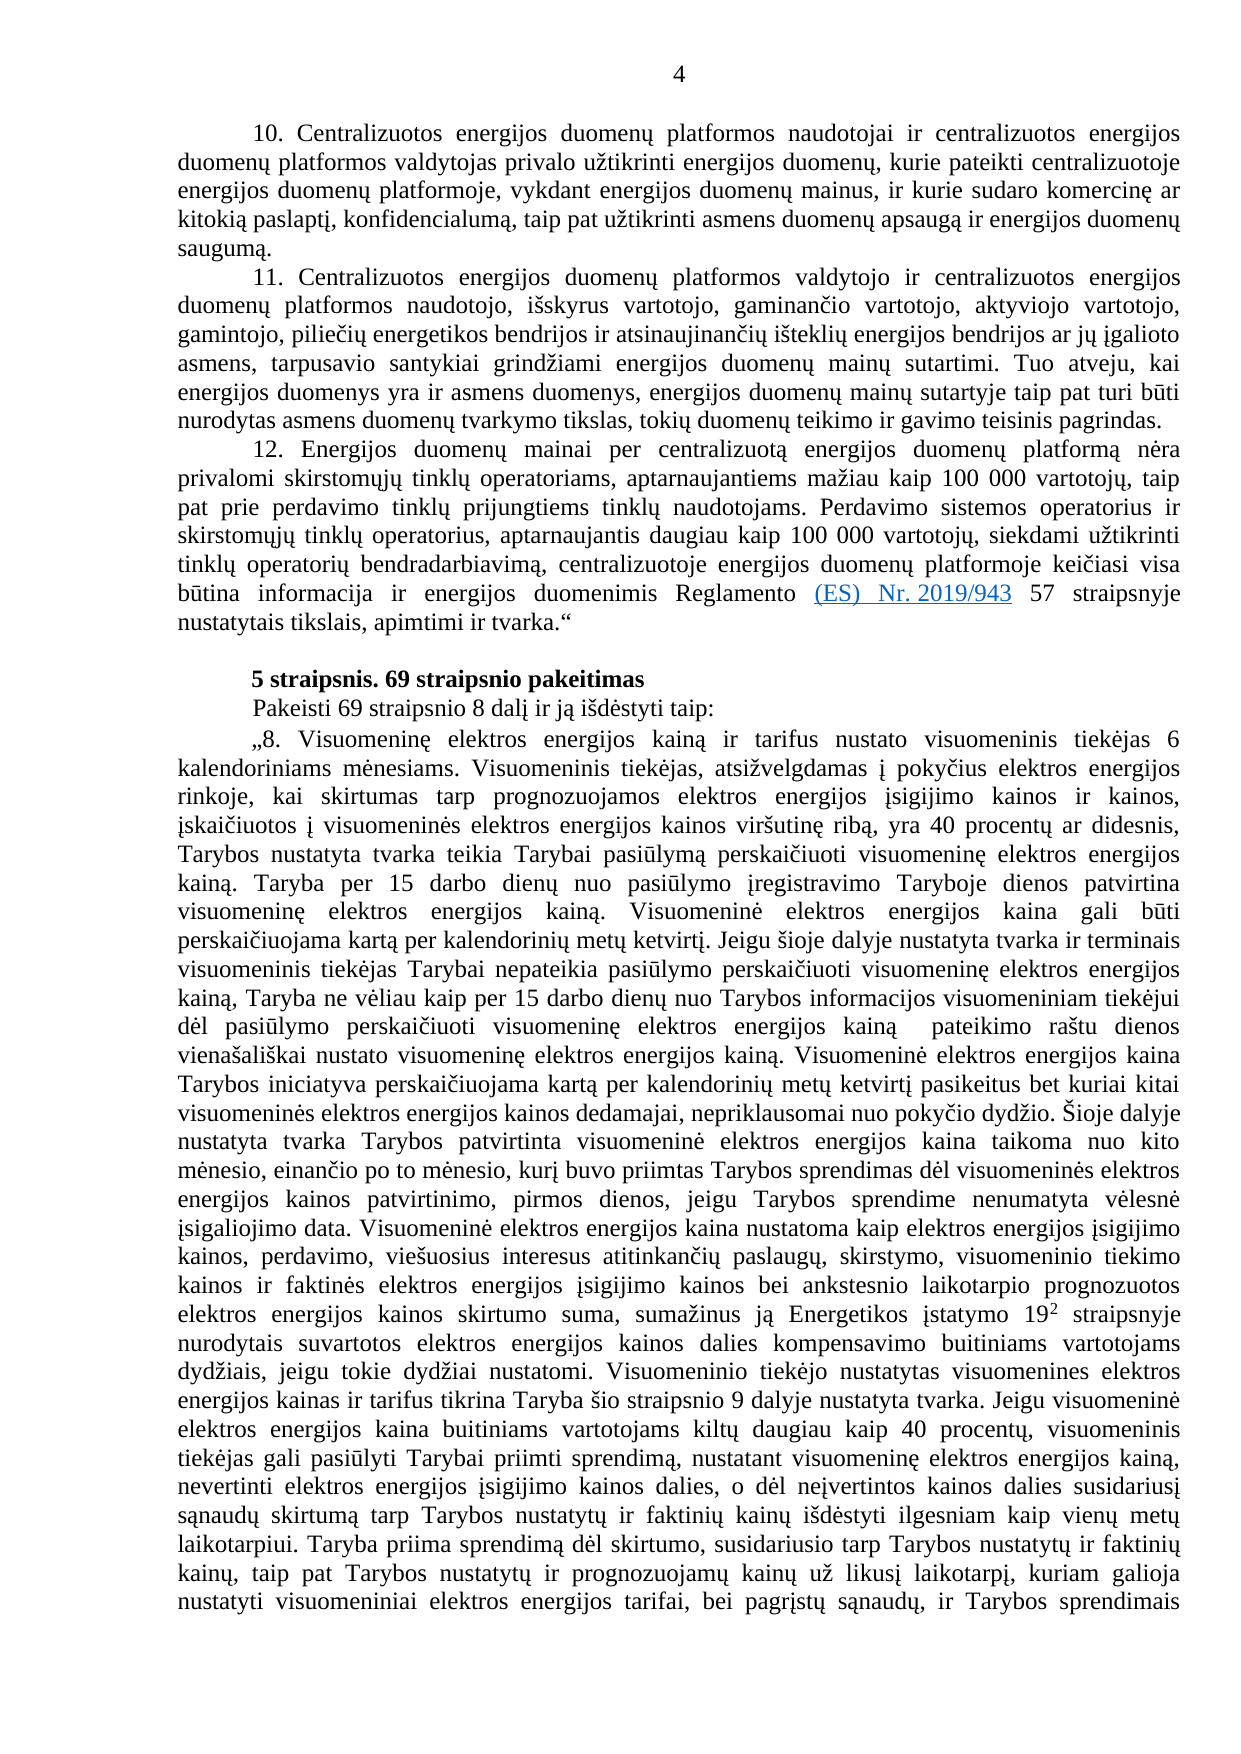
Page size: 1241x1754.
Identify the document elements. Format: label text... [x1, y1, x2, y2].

text „8. Visuomeninę elektros energijos kainą ir tarifus nustato visuomeninis tiekėjas 6 kalendoriniams mėnesiams. Visuomeninis tiekėjas, atsižvelgdamas į pokyčius elektros energijos rinkoje, kai skirtumas tarp prognozuojamos elektros energijos įsigijimo kainos ir kainos, įskaičiuotos į visuomeninės elektros energijos kainos viršutinę ribą, yra 40 procentų ar didesnis, Tarybos nustatyta tvarka teikia Tarybai pasiūlymą perskaičiuoti visuomeninę elektros energijos kainą. Taryba per 15 darbo dienų nuo pasiūlymo įregistravimo Taryboje dienos patvirtina visuomeninę elektros energijos kainą. Visuomeninė elektros energijos kaina gali būti perskaičiuojama kartą per kalendorinių metų ketvirtį. Jeigu šioje dalyje nustatyta tvarka ir terminais visuomeninis tiekėjas Tarybai nepateikia pasiūlymo perskaičiuoti visuomeninę elektros energijos kainą, Taryba ne vėliau kaip per 15 darbo dienų nuo Tarybos informacijos visuomeniniam tiekėjui dėl pasiūlymo perskaičiuoti visuomeninę elektros energijos kainą pateikimo raštu dienos vienašališkai nustato visuomeninę elektros energijos kainą. Visuomeninė elektros energijos kaina Tarybos iniciatyva perskaičiuojama kartą per kalendorinių metų ketvirtį pasikeitus bet kuriai kitai visuomeninės elektros energijos kainos dedamajai, nepriklausomai nuo pokyčio dydžio. Šioje dalyje nustatyta tvarka Tarybos patvirtinta visuomeninė elektros energijos kaina taikoma nuo kito mėnesio, einančio po to mėnesio, kurį buvo priimtas Tarybos sprendimas dėl visuomeninės elektros energijos kainos patvirtinimo, pirmos dienos, jeigu Tarybos sprendime nenumatyta vėlesnė įsigaliojimo data. Visuomeninė elektros energijos kaina nustatoma kaip elektros energijos įsigijimo kainos, perdavimo, viešuosius interesus atitinkančių paslaugų, skirstymo, visuomeninio tiekimo kainos ir faktinės elektros energijos įsigijimo kainos bei ankstesnio laikotarpio prognozuotos elektros energijos kainos skirtumo suma, sumažinus ją Energetikos įstatymo 192 straipsnyje nurodytais suvartotos elektros energijos kainos dalies kompensavimo buitiniams vartotojams dydžiais, jeigu tokie dydžiai nustatomi. Visuomeninio tiekėjo nustatytas visuomenines elektros energijos kainas ir tarifus tikrina Taryba šio straipsnio 9 dalyje nustatyta tvarka. Jeigu visuomeninė elektros energijos kaina buitiniams vartotojams kiltų daugiau kaip 40 procentų, visuomeninis tiekėjas gali pasiūlyti Tarybai priimti sprendimą, nustatant visuomeninę elektros energijos kainą, nevertinti elektros energijos įsigijimo kainos dalies, o dėl neįvertintos kainos dalies susidariusį sąnaudų skirtumą tarp Tarybos nustatytų ir faktinių kainų išdėstyti ilgesniam kaip vienų metų laikotarpiui. Taryba priima sprendimą dėl skirtumo, susidariusio tarp Tarybos nustatytų ir faktinių kainų, taip pat Tarybos nustatytų ir prognozuojamų kainų už likusį laikotarpį, kuriam galioja nustatyti visuomeniniai elektros energijos tarifai, bei pagrįstų sąnaudų, ir Tarybos sprendimais [177, 724, 1181, 1615]
text 10. Centralizuotos energijos duomenų platformos naudotojai ir centralizuotos energijos duomenų platformos valdytojas privalo užtikrinti energijos duomenų, kurie pateikti centralizuotoje energijos duomenų platformoje, vykdant energijos duomenų mainus, ir kurie sudaro komercinę ar kitokią paslaptį, konfidencialumą, taip pat užtikrinti asmens duomenų apsaugą ir energijos duomenų saugumą. [177, 118, 1181, 262]
text 11. Centralizuotos energijos duomenų platformos valdytojo ir centralizuotos energijos duomenų platformos naudotojo, išskyrus vartotojo, gaminančio vartotojo, aktyviojo vartotojo, gamintojo, piliečių energetikos bendrijos ir atsinaujinančių išteklių energijos bendrijos ar jų įgalioto asmens, tarpusavio santykiai grindžiami energijos duomenų mainų sutartimi. Tuo atveju, kai energijos duomenys yra ir asmens duomenys, energijos duomenų mainų sutartyje taip pat turi būti nurodytas asmens duomenų tvarkymo tikslas, tokių duomenų teikimo ir gavimo teisinis pagrindas. [177, 262, 1181, 434]
text 12. Energijos duomenų mainai per centralizuotą energijos duomenų platformą nėra privalomi skirstomųjų tinklų operatoriams, aptarnaujantiems mažiau kaip 100 000 vartotojų, taip pat prie perdavimo tinklų prijungtiems tinklų naudotojams. Perdavimo sistemos operatorius ir skirstomųjų tinklų operatorius, aptarnaujantis daugiau kaip 100 000 vartotojų, siekdami užtikrinti tinklų operatorių bendradarbiavimą, centralizuotoje energijos duomenų platformoje keičiasi visa būtina informacija ir energijos duomenimis Reglamento (ES) Nr. 2019/943 57 straipsnyje nustatytais tikslais, apimtimi ir tvarka.“ [177, 434, 1181, 636]
text 5 straipsnis. 69 straipsnio pakeitimas [177, 664, 1181, 693]
text Pakeisti 69 straipsnio 8 dalį ir ją išdėstyti taip: [177, 693, 1181, 722]
